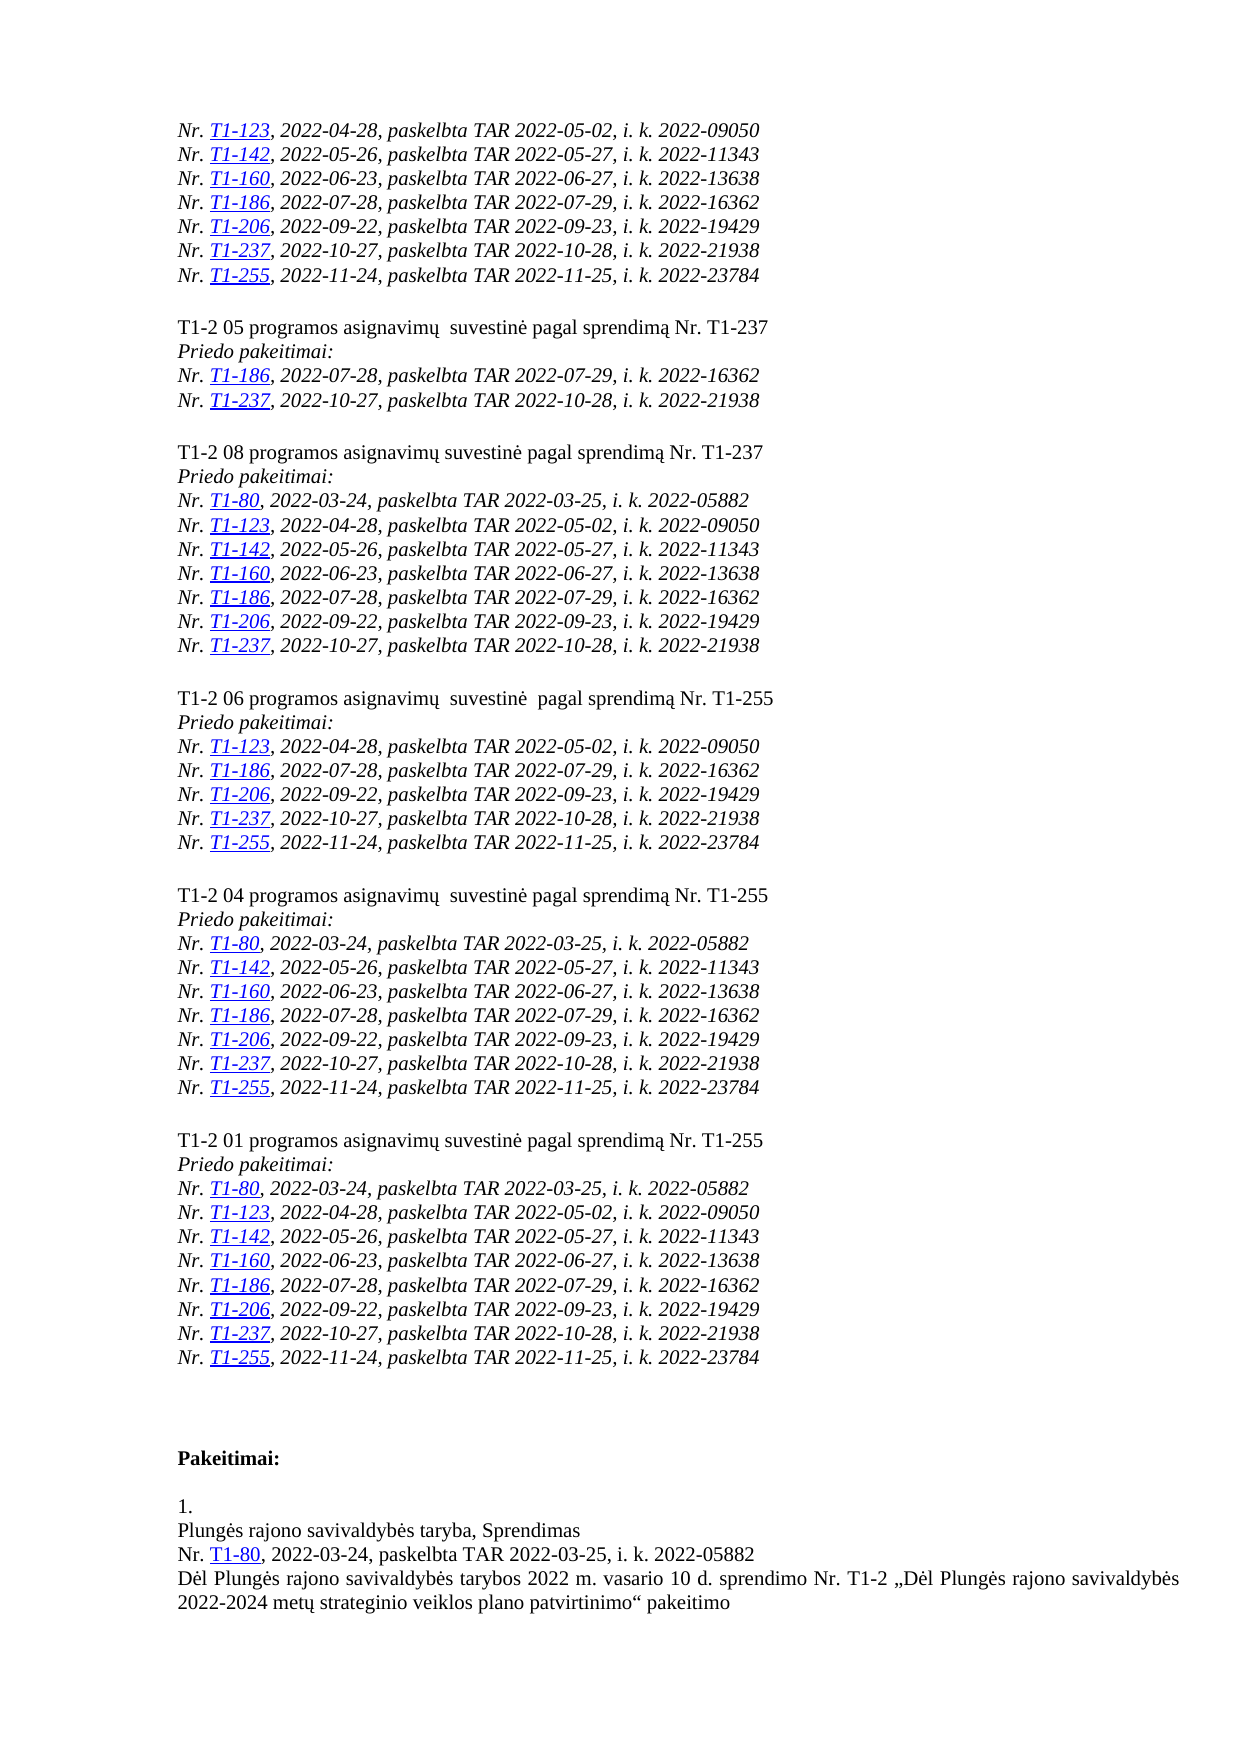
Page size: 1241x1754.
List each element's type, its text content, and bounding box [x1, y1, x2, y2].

text Nr. T1-123, 2022-04-28, paskelbta TAR 2022-05-02, i. k. 2022-09050 [177, 118, 1181, 142]
text Priedo pakeitimai: [177, 464, 1181, 488]
text Nr. T1-206, 2022-09-22, paskelbta TAR 2022-09-23, i. k. 2022-19429 [177, 214, 1181, 238]
text Nr. T1-237, 2022-10-27, paskelbta TAR 2022-10-28, i. k. 2022-21938 [177, 238, 1181, 262]
text Priedo pakeitimai: [177, 907, 1181, 931]
text Nr. T1-237, 2022-10-27, paskelbta TAR 2022-10-28, i. k. 2022-21938 [177, 806, 1181, 830]
text Pakeitimai: [177, 1446, 1181, 1470]
text T1-2 01 programos asignavimų suvestinė pagal sprendimą Nr. T1-255 [177, 1128, 1181, 1152]
text Nr. T1-255, 2022-11-24, paskelbta TAR 2022-11-25, i. k. 2022-23784 [177, 262, 1181, 287]
text Nr. T1-255, 2022-11-24, paskelbta TAR 2022-11-25, i. k. 2022-23784 [177, 1075, 1181, 1099]
text Nr. T1-123, 2022-04-28, paskelbta TAR 2022-05-02, i. k. 2022-09050 [177, 512, 1181, 537]
text Dėl Plungės rajono savivaldybės tarybos 2022 m. vasario 10 d. sprendimo Nr. T1-2 „Dėl Plungės rajono savivaldybės 2022-2024 metų strateginio veiklos plano patvirtinimo“ pakeitimo [177, 1566, 1181, 1614]
text Nr. T1-80, 2022-03-24, paskelbta TAR 2022-03-25, i. k. 2022-05882 [177, 488, 1181, 512]
text Nr. T1-237, 2022-10-27, paskelbta TAR 2022-10-28, i. k. 2022-21938 [177, 633, 1181, 657]
text Nr. T1-237, 2022-10-27, paskelbta TAR 2022-10-28, i. k. 2022-21938 [177, 387, 1181, 412]
text Priedo pakeitimai: [177, 339, 1181, 363]
text Nr. T1-123, 2022-04-28, paskelbta TAR 2022-05-02, i. k. 2022-09050 [177, 1200, 1181, 1224]
text Nr. T1-186, 2022-07-28, paskelbta TAR 2022-07-29, i. k. 2022-16362 [177, 758, 1181, 782]
text Priedo pakeitimai: [177, 1152, 1181, 1176]
text Nr. T1-255, 2022-11-24, paskelbta TAR 2022-11-25, i. k. 2022-23784 [177, 830, 1181, 854]
text Nr. T1-237, 2022-10-27, paskelbta TAR 2022-10-28, i. k. 2022-21938 [177, 1321, 1181, 1345]
text Nr. T1-186, 2022-07-28, paskelbta TAR 2022-07-29, i. k. 2022-16362 [177, 1003, 1181, 1027]
text 1. [177, 1494, 1181, 1518]
text T1-2 04 programos asignavimų suvestinė pagal sprendimą Nr. T1-255 [177, 883, 1181, 907]
text Nr. T1-186, 2022-07-28, paskelbta TAR 2022-07-29, i. k. 2022-16362 [177, 585, 1181, 609]
text Nr. T1-206, 2022-09-22, paskelbta TAR 2022-09-23, i. k. 2022-19429 [177, 1027, 1181, 1051]
text T1-2 06 programos asignavimų suvestinė pagal sprendimą Nr. T1-255 [177, 686, 1181, 710]
text Nr. T1-123, 2022-04-28, paskelbta TAR 2022-05-02, i. k. 2022-09050 [177, 734, 1181, 758]
text Nr. T1-206, 2022-09-22, paskelbta TAR 2022-09-23, i. k. 2022-19429 [177, 609, 1181, 633]
text Nr. T1-160, 2022-06-23, paskelbta TAR 2022-06-27, i. k. 2022-13638 [177, 561, 1181, 585]
text Nr. T1-206, 2022-09-22, paskelbta TAR 2022-09-23, i. k. 2022-19429 [177, 1297, 1181, 1321]
text Nr. T1-237, 2022-10-27, paskelbta TAR 2022-10-28, i. k. 2022-21938 [177, 1051, 1181, 1075]
text Nr. T1-160, 2022-06-23, paskelbta TAR 2022-06-27, i. k. 2022-13638 [177, 979, 1181, 1003]
text T1-2 05 programos asignavimų suvestinė pagal sprendimą Nr. T1-237 [177, 315, 1181, 339]
text Nr. T1-255, 2022-11-24, paskelbta TAR 2022-11-25, i. k. 2022-23784 [177, 1345, 1181, 1369]
text Nr. T1-160, 2022-06-23, paskelbta TAR 2022-06-27, i. k. 2022-13638 [177, 166, 1181, 190]
text T1-2 08 programos asignavimų suvestinė pagal sprendimą Nr. T1-237 [177, 440, 1181, 464]
text Nr. T1-142, 2022-05-26, paskelbta TAR 2022-05-27, i. k. 2022-11343 [177, 142, 1181, 166]
text Nr. T1-206, 2022-09-22, paskelbta TAR 2022-09-23, i. k. 2022-19429 [177, 782, 1181, 806]
text Nr. T1-186, 2022-07-28, paskelbta TAR 2022-07-29, i. k. 2022-16362 [177, 363, 1181, 387]
text Nr. T1-80, 2022-03-24, paskelbta TAR 2022-03-25, i. k. 2022-05882 [177, 1176, 1181, 1200]
text Nr. T1-80, 2022-03-24, paskelbta TAR 2022-03-25, i. k. 2022-05882 [177, 931, 1181, 955]
text Nr. T1-142, 2022-05-26, paskelbta TAR 2022-05-27, i. k. 2022-11343 [177, 537, 1181, 561]
text Nr. T1-186, 2022-07-28, paskelbta TAR 2022-07-29, i. k. 2022-16362 [177, 1272, 1181, 1297]
text Plungės rajono savivaldybės taryba, Sprendimas [177, 1518, 1181, 1542]
text Nr. T1-142, 2022-05-26, paskelbta TAR 2022-05-27, i. k. 2022-11343 [177, 955, 1181, 979]
text Nr. T1-142, 2022-05-26, paskelbta TAR 2022-05-27, i. k. 2022-11343 [177, 1224, 1181, 1248]
text Nr. T1-160, 2022-06-23, paskelbta TAR 2022-06-27, i. k. 2022-13638 [177, 1248, 1181, 1272]
text Priedo pakeitimai: [177, 710, 1181, 734]
text Nr. T1-186, 2022-07-28, paskelbta TAR 2022-07-29, i. k. 2022-16362 [177, 190, 1181, 214]
text Nr. T1-80, 2022-03-24, paskelbta TAR 2022-03-25, i. k. 2022-05882 [177, 1542, 1181, 1566]
